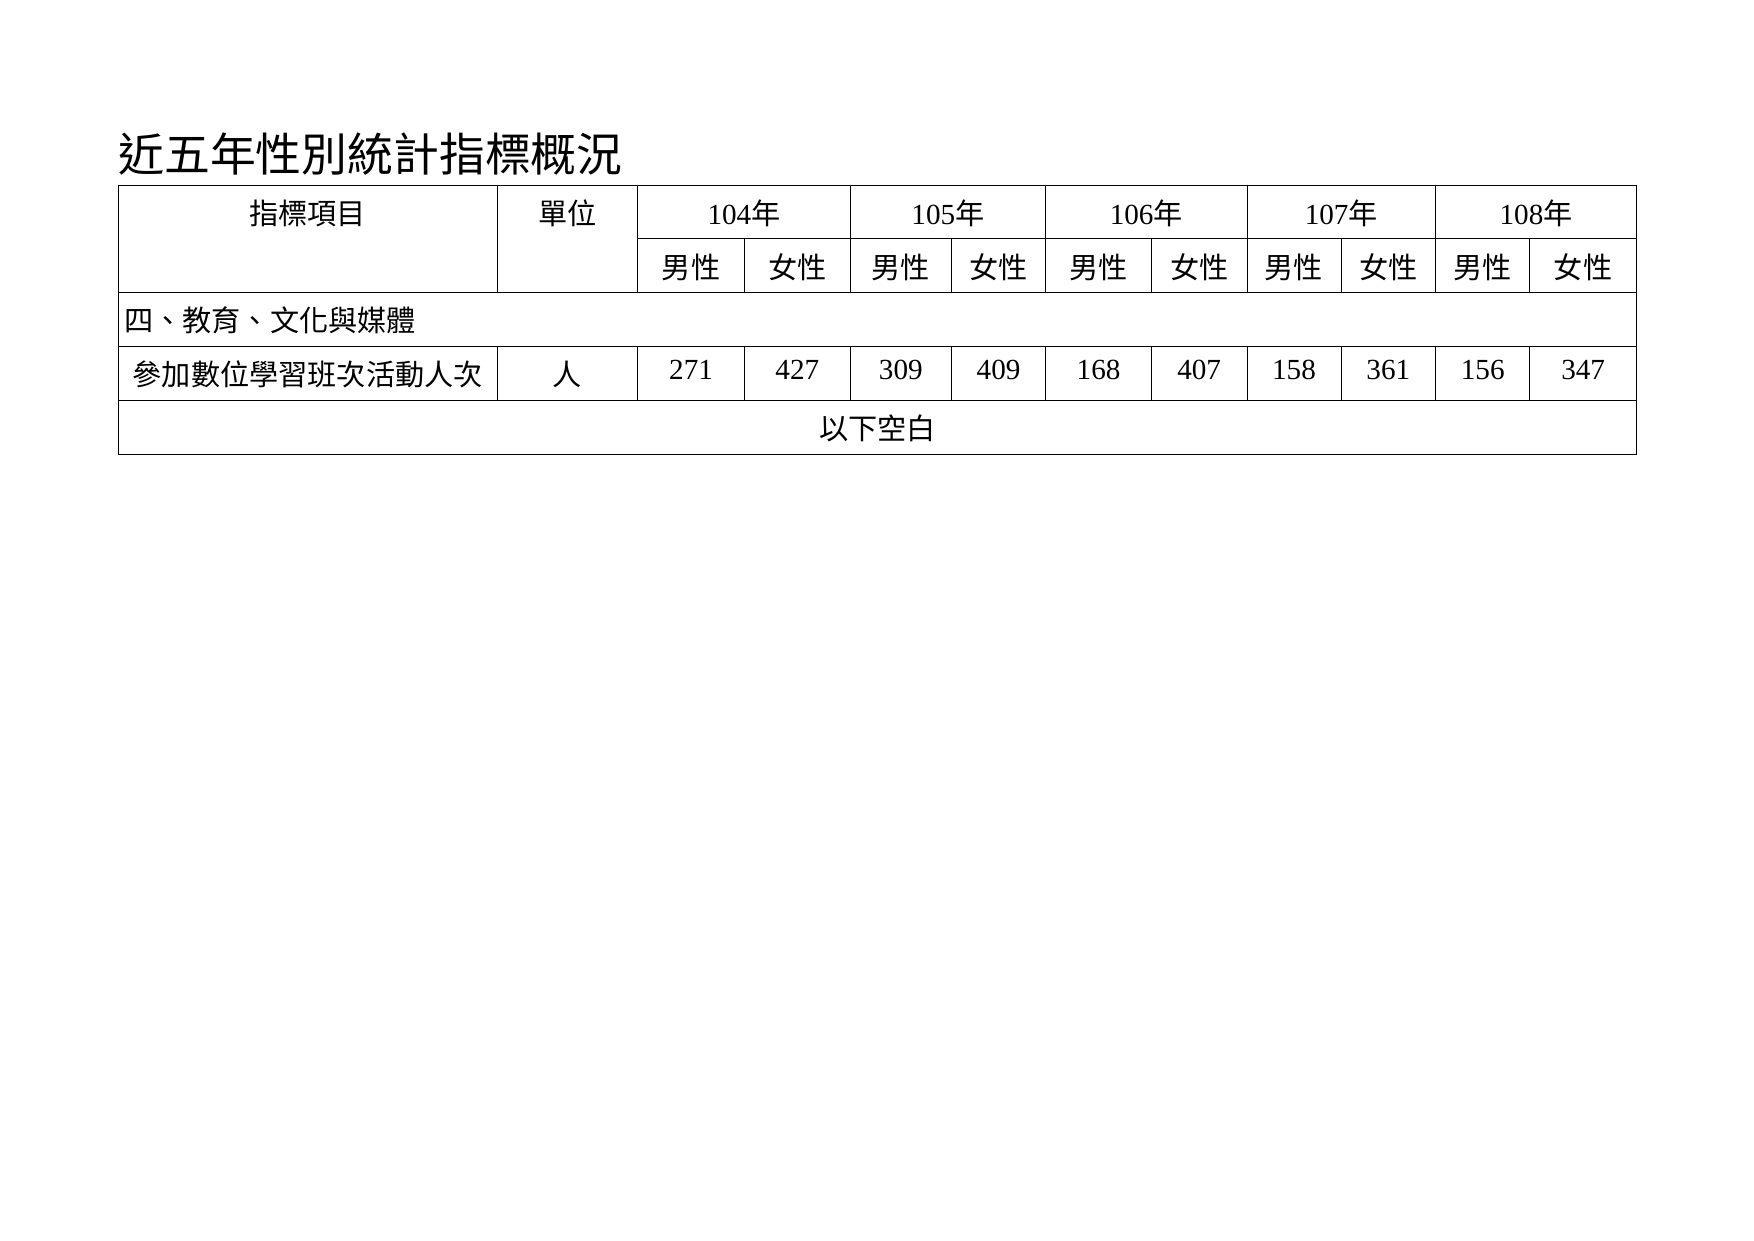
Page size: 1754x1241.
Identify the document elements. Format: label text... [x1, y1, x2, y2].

table_header 106年 [1046, 186, 1247, 238]
table_header 107年 [1248, 186, 1435, 238]
table_cell 309 [851, 347, 951, 400]
table_cell 158 [1248, 347, 1341, 400]
table_cell 361 [1342, 347, 1435, 400]
table_cell 以下空白 [119, 401, 1636, 454]
table_cell 427 [745, 347, 850, 400]
table_cell 168 [1046, 347, 1151, 400]
table_header 105年 [851, 186, 1045, 238]
table_header 指標項目 [119, 186, 497, 292]
table_cell 男性 [851, 239, 951, 292]
table_cell 人 [498, 347, 637, 400]
table_header 108年 [1436, 186, 1636, 238]
table_cell 男性 [638, 239, 744, 292]
table_cell 男性 [1046, 239, 1151, 292]
text 近五年性別統計指標概況 [118, 118, 1636, 184]
table_cell 四、教育、文化與媒體 [119, 293, 1636, 346]
table_cell 男性 [1248, 239, 1341, 292]
table_cell 347 [1530, 347, 1636, 400]
table_cell 271 [638, 347, 744, 400]
table_cell 女性 [952, 239, 1045, 292]
table_cell 女性 [1152, 239, 1247, 292]
table_cell 女性 [1530, 239, 1636, 292]
table_cell 407 [1152, 347, 1247, 400]
table_cell 參加數位學習班次活動人次 [119, 347, 497, 400]
table_cell 男性 [1436, 239, 1529, 292]
table_cell 女性 [1342, 239, 1435, 292]
table_cell 156 [1436, 347, 1529, 400]
table_cell 409 [952, 347, 1045, 400]
table_header 104年 [638, 186, 850, 238]
table_cell 女性 [745, 239, 850, 292]
table_header 單位 [498, 186, 637, 292]
